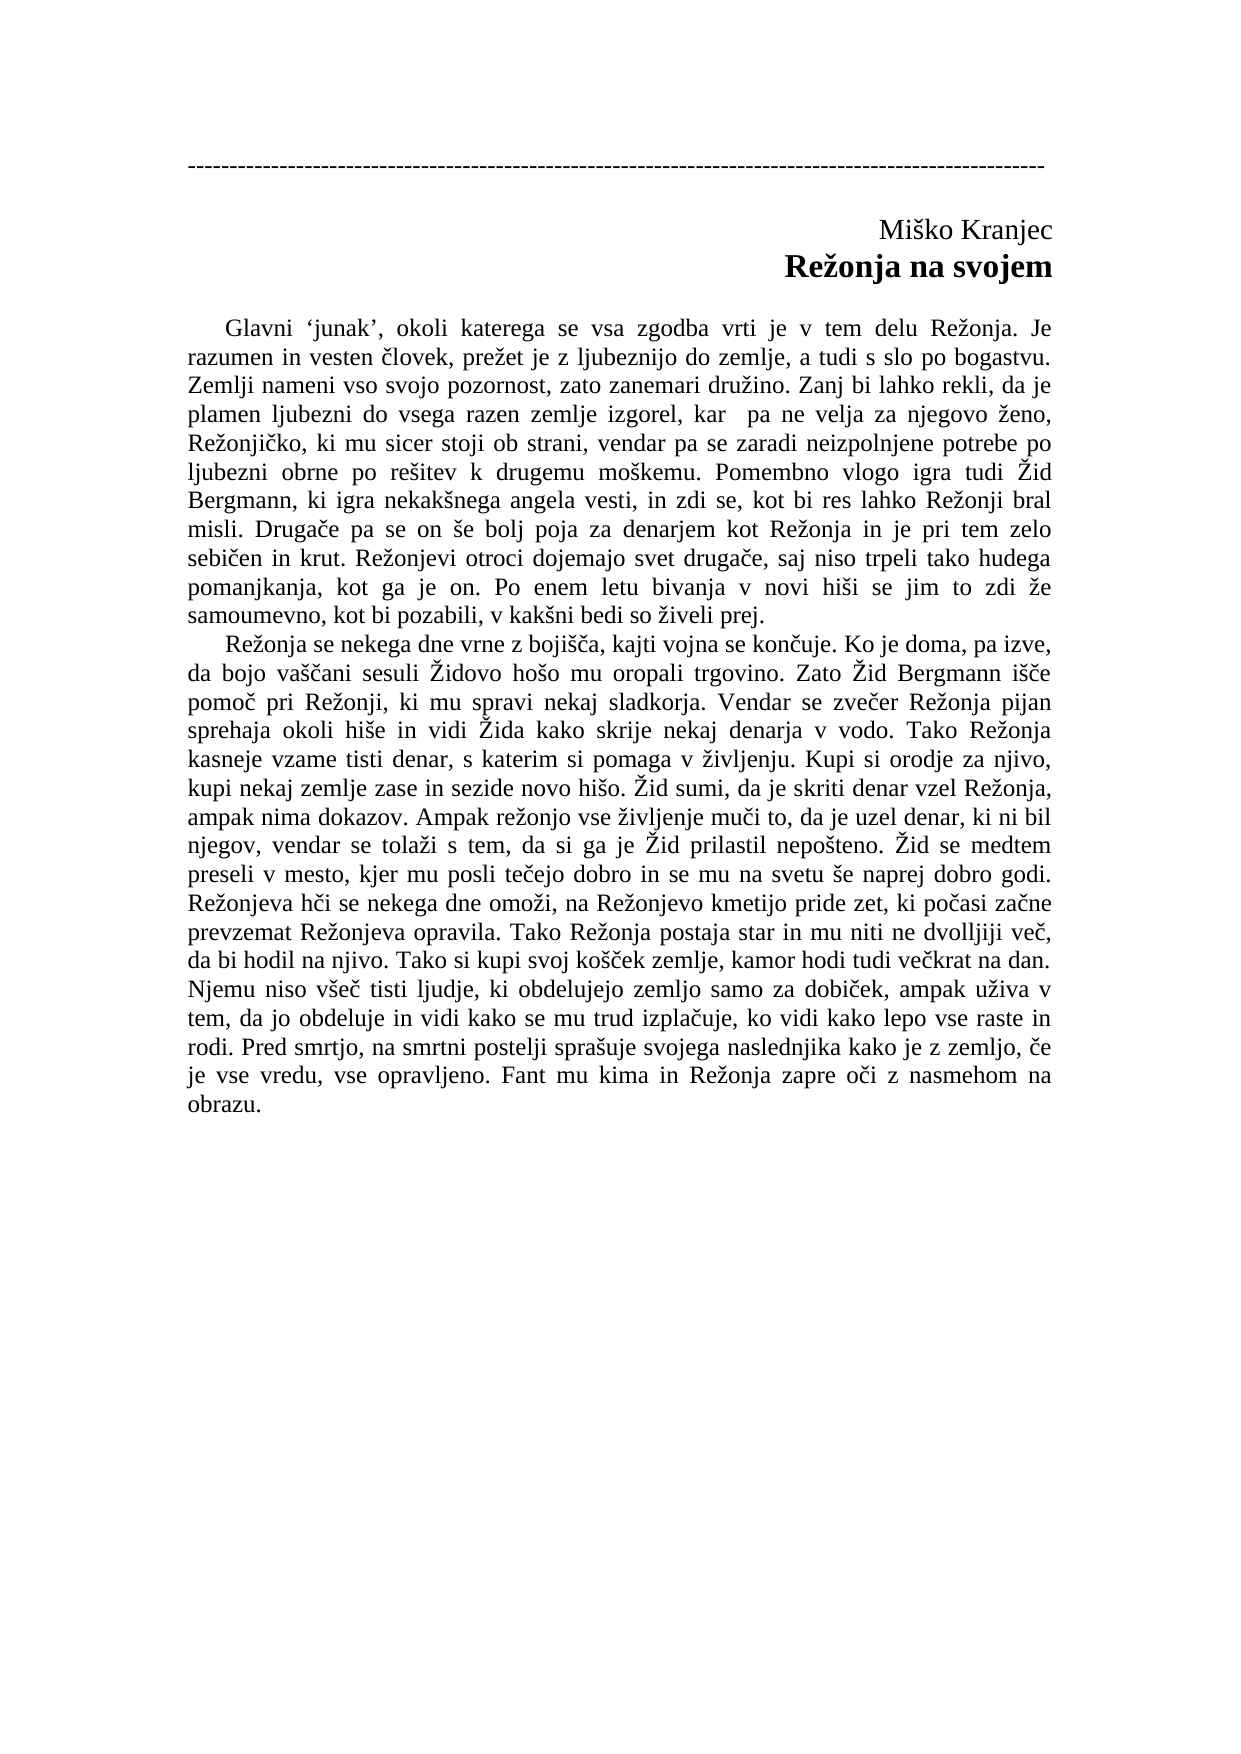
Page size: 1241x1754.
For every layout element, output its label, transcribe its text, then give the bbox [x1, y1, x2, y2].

subtitle Režonja na svojem [187, 246, 1053, 284]
text ------------------------------------------------------------------------------------------------------- [187, 150, 1053, 179]
text Režonja se nekega dne vrne z bojišča, kajti vojna se končuje. Ko je doma, pa izve, da bojo vaščani sesuli Židovo hošo mu oropali trgovino. Zato Žid Bergmann išče pomoč pri Režonji, ki mu spravi nekaj sladkorja. Vendar se zvečer Režonja pijan sprehaja okoli hiše in vidi Žida kako skrije nekaj denarja v vodo. Tako Režonja kasneje vzame tisti denar, s katerim si pomaga v življenju. Kupi si orodje za njivo, kupi nekaj zemlje zase in sezide novo hišo. Žid sumi, da je skriti denar vzel Režonja, ampak nima dokazov. Ampak režonjo vse življenje muči to, da je uzel denar, ki ni bil njegov, vendar se tolaži s tem, da si ga je Žid prilastil nepošteno. Žid se medtem preseli v mesto, kjer mu posli tečejo dobro in se mu na svetu še naprej dobro godi. Režonjeva hči se nekega dne omoži, na Režonjevo kmetijo pride zet, ki počasi začne prevzemat Režonjeva opravila. Tako Režonja postaja star in mu niti ne dvolljiji več, da bi hodil na njivo. Tako si kupi svoj košček zemlje, kamor hodi tudi večkrat na dan. Njemu niso všeč tisti ljudje, ki obdelujejo zemljo samo za dobiček, ampak uživa v tem, da jo obdeluje in vidi kako se mu trud izplačuje, ko vidi kako lepo vse raste in rodi. Pred smrtjo, na smrtni postelji sprašuje svojega naslednjika kako je z zemljo, če je vse vredu, vse opravljeno. Fant mu kima in Režonja zapre oči z nasmehom na obrazu. [187, 629, 1053, 1118]
text Glavni ‘junak’, okoli katerega se vsa zgodba vrti je v tem delu Režonja. Je razumen in vesten človek, prežet je z ljubeznijo do zemlje, a tudi s slo po bogastvu. Zemlji nameni vso svojo pozornost, zato zanemari družino. Zanj bi lahko rekli, da je plamen ljubezni do vsega razen zemlje izgorel, kar pa ne velja za njegovo ženo, Režonjičko, ki mu sicer stoji ob strani, vendar pa se zaradi neizpolnjene potrebe po ljubezni obrne po rešitev k drugemu moškemu. Pomembno vlogo igra tudi Žid Bergmann, ki igra nekakšnega angela vesti, in zdi se, kot bi res lahko Režonji bral misli. Drugače pa se on še bolj poja za denarjem kot Režonja in je pri tem zelo sebičen in krut. Režonjevi otroci dojemajo svet drugače, saj niso trpeli tako hudega pomanjkanja, kot ga je on. Po enem letu bivanja v novi hiši se jim to zdi že samoumevno, kot bi pozabili, v kakšni bedi so živeli prej. [187, 313, 1053, 629]
title Miško Kranjec [187, 212, 1053, 246]
